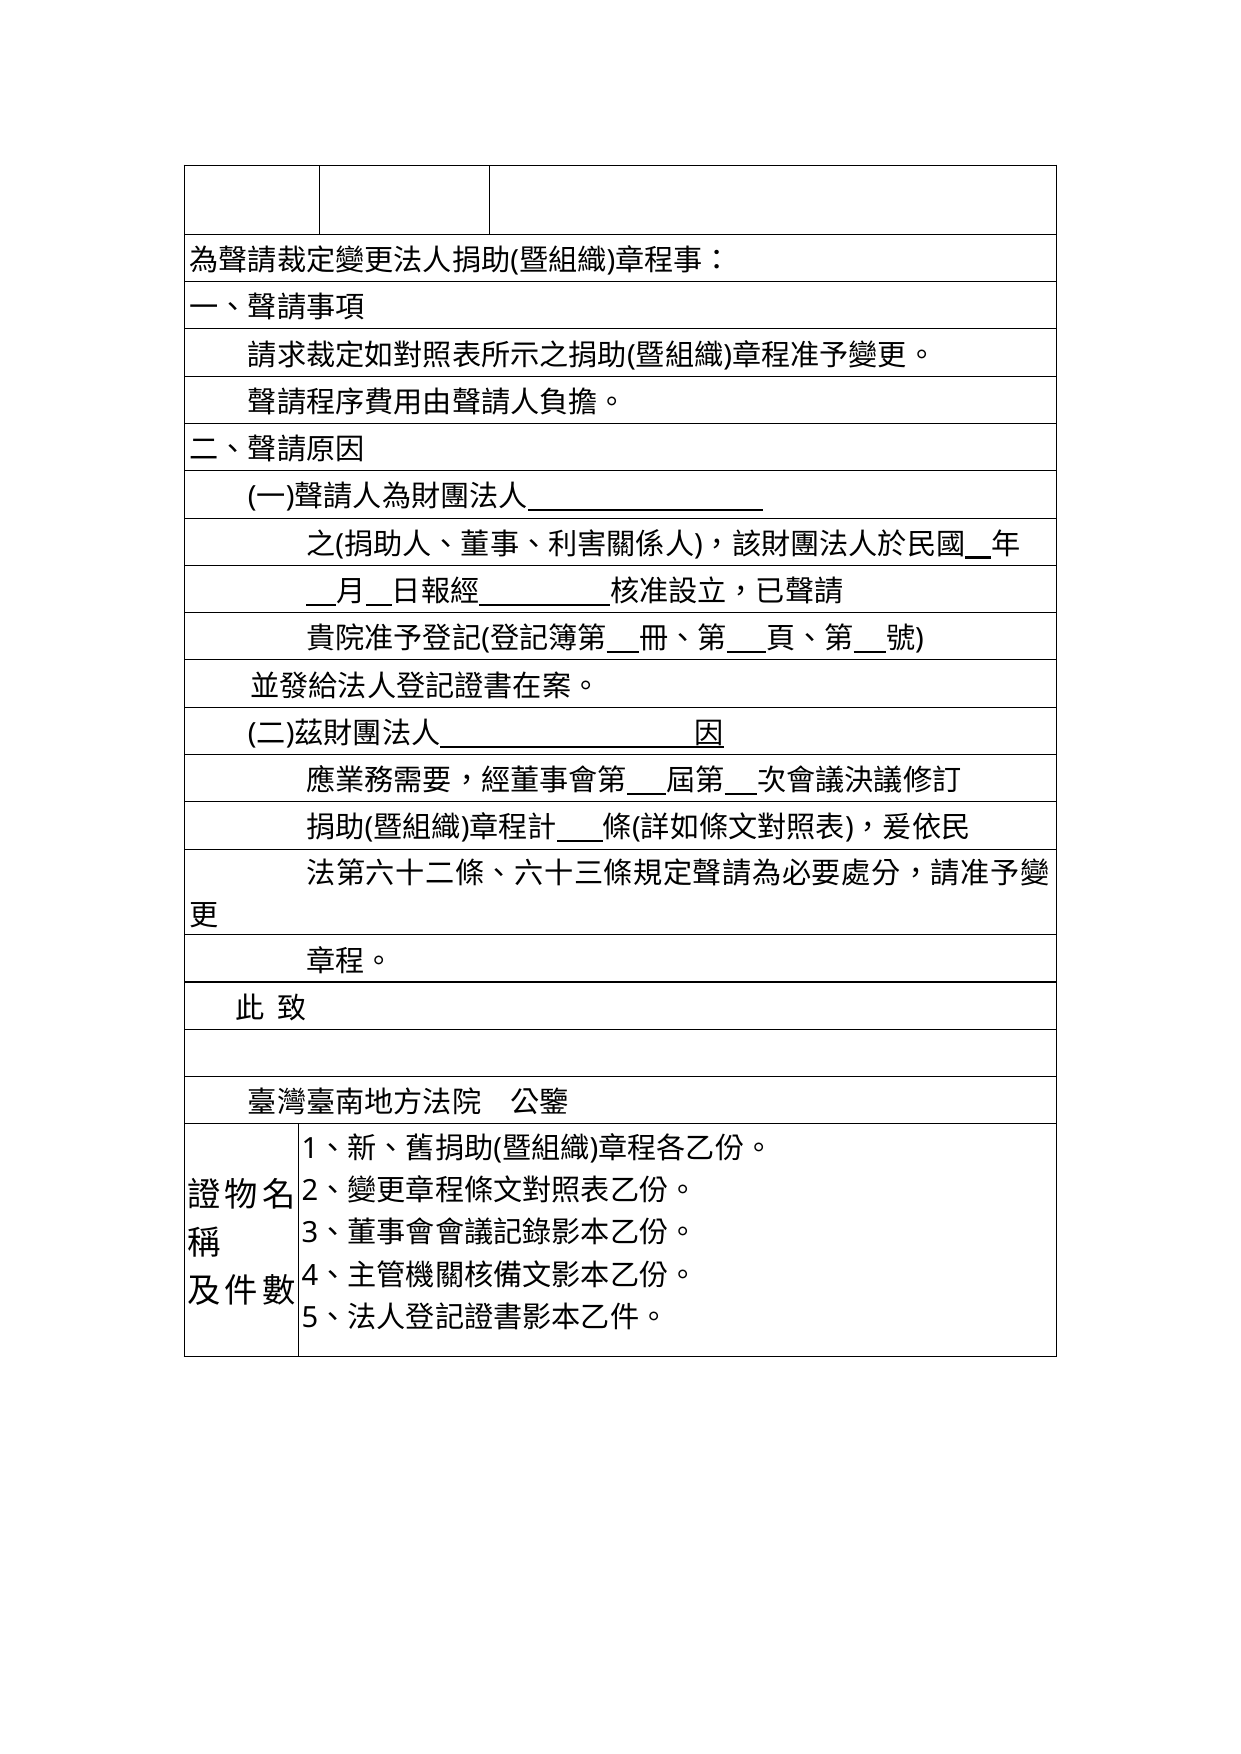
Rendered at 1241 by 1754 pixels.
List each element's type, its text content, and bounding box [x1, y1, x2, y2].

table_cell [320, 166, 489, 234]
table_cell 貴院准予登記(登記簿第 冊、第 頁、第 號) [185, 613, 1056, 659]
table_cell 此 致 [185, 983, 1056, 1029]
table_cell 應業務需要，經董事會第 屆第 次會議決議修訂 [185, 755, 1056, 801]
table_cell 二、聲請原因 [185, 424, 1056, 470]
table_cell 證物名稱 及件數 [185, 1124, 298, 1356]
table_cell 章程。 [185, 935, 1056, 981]
table_cell 捐助(暨組織)章程計 條(詳如條文對照表)，爰依民 [185, 802, 1056, 848]
table_cell 聲請程序費用由聲請人負擔。 [185, 377, 1056, 423]
table_cell [185, 1030, 1056, 1076]
table_cell 請求裁定如對照表所示之捐助(暨組織)章程准予變更。 [185, 329, 1056, 376]
table_cell 之(捐助人、董事、利害關係人)，該財團法人於民國 年 [185, 519, 1056, 565]
table_cell 一、聲請事項 [185, 282, 1056, 328]
table_cell 臺灣臺南地方法院 公鑒 [185, 1077, 1056, 1123]
table_cell (一)聲請人為財團法人 [185, 471, 1056, 517]
table_cell (二)茲財團法人 因 [185, 708, 1056, 754]
table_cell 法第六十二條、六十三條規定聲請為必要處分，請准予變更 [185, 850, 1056, 934]
table_cell 月 日報經 核准設立，已聲請 [185, 566, 1056, 612]
table_cell [490, 166, 1056, 234]
table_cell [185, 166, 319, 234]
table_cell 為聲請裁定變更法人捐助(暨組織)章程事： [185, 235, 1056, 281]
table_cell 1、新、舊捐助(暨組織)章程各乙份。 2、變更章程條文對照表乙份。 3、董事會會議記錄影本乙份。 4、主管機關核備文影本乙份。 5、法人登記證書影本乙件。 [299, 1124, 1056, 1356]
table_cell 並發給法人登記證書在案。 [185, 660, 1056, 707]
